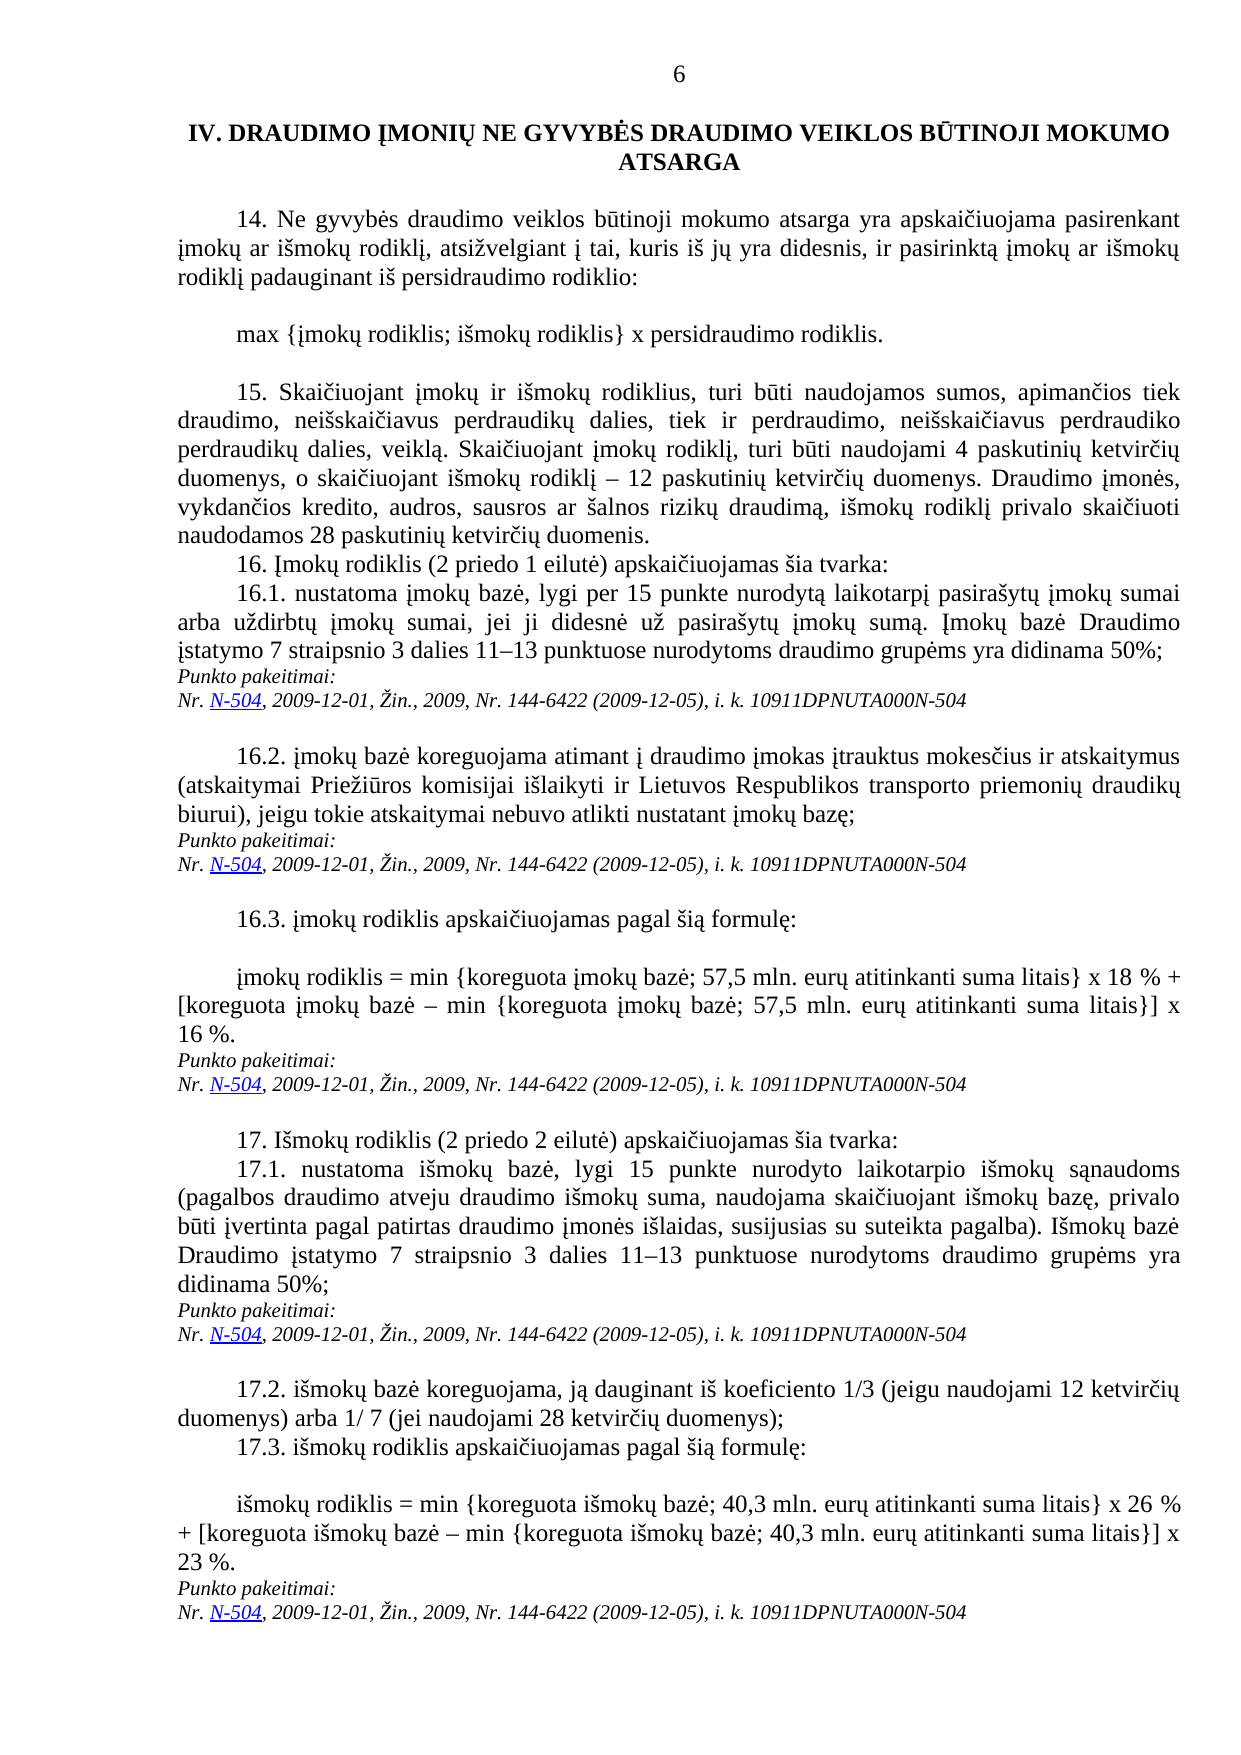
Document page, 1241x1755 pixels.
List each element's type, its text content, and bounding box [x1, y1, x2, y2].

text Nr. N-504, 2009-12-01, Žin., 2009, Nr. 144-6422 (2009-12-05), i. k. 10911DPNUTA000N-504 [177, 1322, 1181, 1346]
text 16.1. nustatoma įmokų bazė, lygi per 15 punkte nurodytą laikotarpį pasirašytų įmokų sumai arba uždirbtų įmokų sumai, jei ji didesnė už pasirašytų įmokų sumą. Įmokų bazė Draudimo įstatymo 7 straipsnio 3 dalies 11–13 punktuose nurodytoms draudimo grupėms yra didinama 50%; [177, 578, 1181, 664]
text 16. Įmokų rodiklis (2 priedo 1 eilutė) apskaičiuojamas šia tvarka: [177, 549, 1181, 578]
text IV. DRAUDIMO ĮMONIŲ NE GYVYBĖS DRAUDIMO VEIKLOS BŪTINOJI MOKUMO ATSARGA [177, 118, 1181, 176]
text 14. Ne gyvybės draudimo veiklos būtinoji mokumo atsarga yra apskaičiuojama pasirenkant įmokų ar išmokų rodiklį, atsižvelgiant į tai, kuris iš jų yra didesnis, ir pasirinktą įmokų ar išmokų rodiklį padauginant iš persidraudimo rodiklio: [177, 204, 1181, 291]
text Nr. N-504, 2009-12-01, Žin., 2009, Nr. 144-6422 (2009-12-05), i. k. 10911DPNUTA000N-504 [177, 1600, 1181, 1624]
text Punkto pakeitimai: [177, 827, 1181, 852]
text Nr. N-504, 2009-12-01, Žin., 2009, Nr. 144-6422 (2009-12-05), i. k. 10911DPNUTA000N-504 [177, 852, 1181, 876]
text 17.3. išmokų rodiklis apskaičiuojamas pagal šią formulę: [177, 1432, 1181, 1461]
text 16.2. įmokų bazė koreguojama atimant į draudimo įmokas įtrauktus mokesčius ir atskaitymus (atskaitymai Priežiūros komisijai išlaikyti ir Lietuvos Respublikos transporto priemonių draudikų biurui), jeigu tokie atskaitymai nebuvo atlikti nustatant įmokų bazę; [177, 741, 1181, 827]
text 17. Išmokų rodiklis (2 priedo 2 eilutė) apskaičiuojamas šia tvarka: [177, 1125, 1181, 1154]
text įmokų rodiklis = min {koreguota įmokų bazė; 57,5 mln. eurų atitinkanti suma litais} x 18 % + [koreguota įmokų bazė – min {koreguota įmokų bazė; 57,5 mln. eurų atitinkanti suma litais}] x 16 %. [177, 962, 1181, 1048]
text 17.1. nustatoma išmokų bazė, lygi 15 punkte nurodyto laikotarpio išmokų sąnaudoms (pagalbos draudimo atveju draudimo išmokų suma, naudojama skaičiuojant išmokų bazę, privalo būti įvertinta pagal patirtas draudimo įmonės išlaidas, susijusias su suteikta pagalba). Išmokų bazė Draudimo įstatymo 7 straipsnio 3 dalies 11–13 punktuose nurodytoms draudimo grupėms yra didinama 50%; [177, 1154, 1181, 1297]
text Punkto pakeitimai: [177, 664, 1181, 688]
text Punkto pakeitimai: [177, 1297, 1181, 1322]
text 15. Skaičiuojant įmokų ir išmokų rodiklius, turi būti naudojamos sumos, apimančios tiek draudimo, neišskaičiavus perdraudikų dalies, tiek ir perdraudimo, neišskaičiavus perdraudiko perdraudikų dalies, veiklą. Skaičiuojant įmokų rodiklį, turi būti naudojami 4 paskutinių ketvirčių duomenys, o skaičiuojant išmokų rodiklį – 12 paskutinių ketvirčių duomenys. Draudimo įmonės, vykdančios kredito, audros, sausros ar šalnos rizikų draudimą, išmokų rodiklį privalo skaičiuoti naudodamos 28 paskutinių ketvirčių duomenis. [177, 377, 1181, 549]
text max {įmokų rodiklis; išmokų rodiklis} x persidraudimo rodiklis. [177, 319, 1181, 348]
text 17.2. išmokų bazė koreguojama, ją dauginant iš koeficiento 1/3 (jeigu naudojami 12 ketvirčių duomenys) arba 1/ 7 (jei naudojami 28 ketvirčių duomenys); [177, 1374, 1181, 1432]
text išmokų rodiklis = min {koreguota išmokų bazė; 40,3 mln. eurų atitinkanti suma litais} x 26 % + [koreguota išmokų bazė – min {koreguota išmokų bazė; 40,3 mln. eurų atitinkanti suma litais}] x 23 %. [177, 1489, 1181, 1576]
text Punkto pakeitimai: [177, 1048, 1181, 1072]
text Punkto pakeitimai: [177, 1576, 1181, 1600]
text 16.3. įmokų rodiklis apskaičiuojamas pagal šią formulę: [177, 904, 1181, 933]
text Nr. N-504, 2009-12-01, Žin., 2009, Nr. 144-6422 (2009-12-05), i. k. 10911DPNUTA000N-504 [177, 1072, 1181, 1096]
text Nr. N-504, 2009-12-01, Žin., 2009, Nr. 144-6422 (2009-12-05), i. k. 10911DPNUTA000N-504 [177, 688, 1181, 712]
